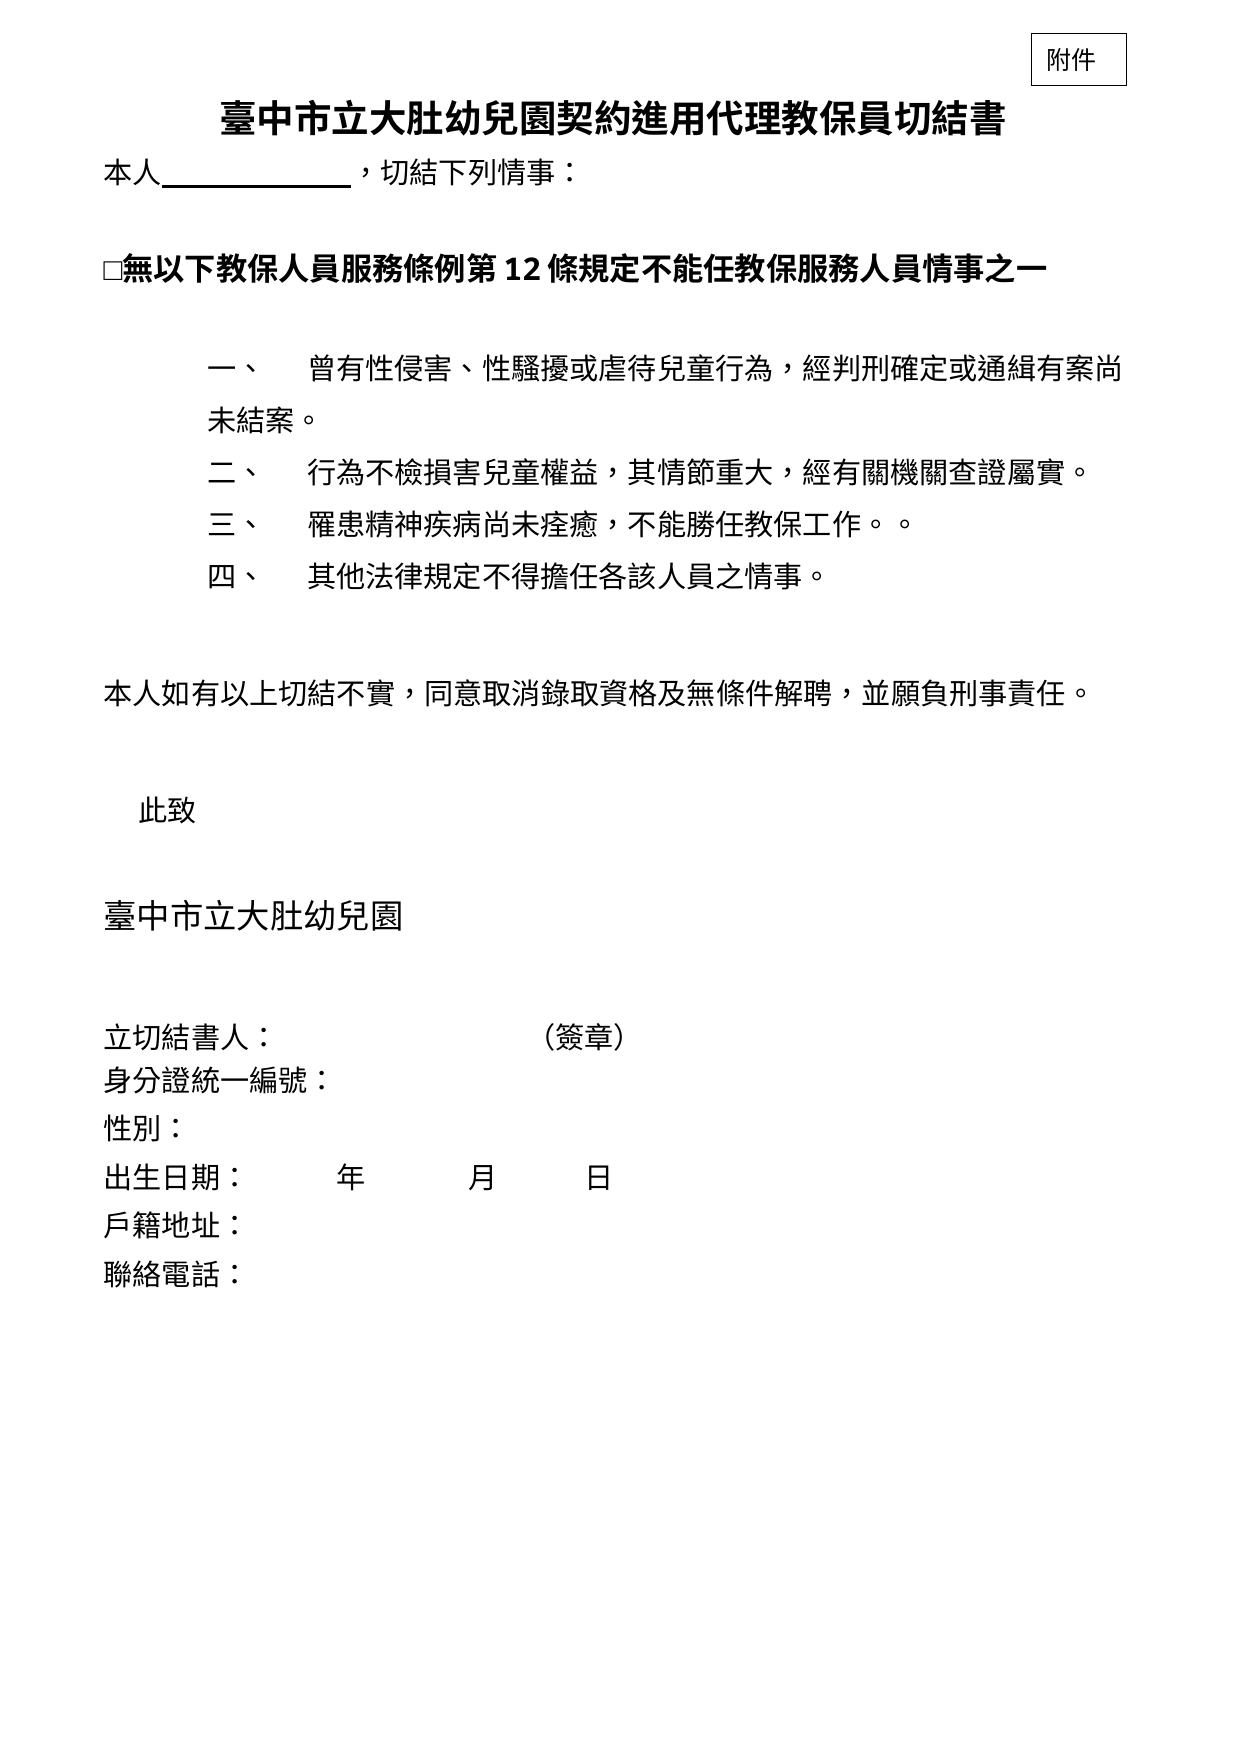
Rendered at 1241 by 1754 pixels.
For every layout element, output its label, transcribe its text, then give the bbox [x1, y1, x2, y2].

list 罹患精神疾病尚未痊癒，不能勝任教保工作。。 [207, 494, 1137, 546]
text 戶籍地址： [103, 1203, 1137, 1245]
text 性別： [103, 1106, 1137, 1148]
text [1032, 34, 1126, 85]
text 出生日期： 年 月 日 [103, 1154, 1137, 1197]
text 附件3 [1046, 40, 1111, 78]
text 此致 [103, 779, 1137, 832]
list 其他法律規定不得擔任各該人員之情事。 [207, 546, 1137, 598]
list 行為不檢損害兒童權益，其情節重大，經有關機關查證屬實。 [207, 442, 1137, 494]
text 本人 ，切結下列情事： [103, 149, 1137, 191]
text 立切結書人： （簽章） [103, 1015, 1137, 1057]
text 臺中市立大肚幼兒園契約進用代理教保員切結書 [88, 89, 1137, 143]
text 聯絡電話： [103, 1251, 1137, 1294]
list 曾有性侵害、性騷擾或虐待兒童行為，經判刑確定或通緝有案尚未結案。 [207, 338, 1137, 442]
text 身分證統一編號： [103, 1057, 1137, 1099]
text 本人如有以上切結不實，同意取消錄取資格及無條件解聘，並願負刑事責任。 [103, 663, 1137, 715]
text 臺中市立大肚幼兒園 [103, 889, 1137, 938]
text □無以下教保人員服務條例第12條規定不能任教保服務人員情事之一 [103, 244, 1137, 289]
